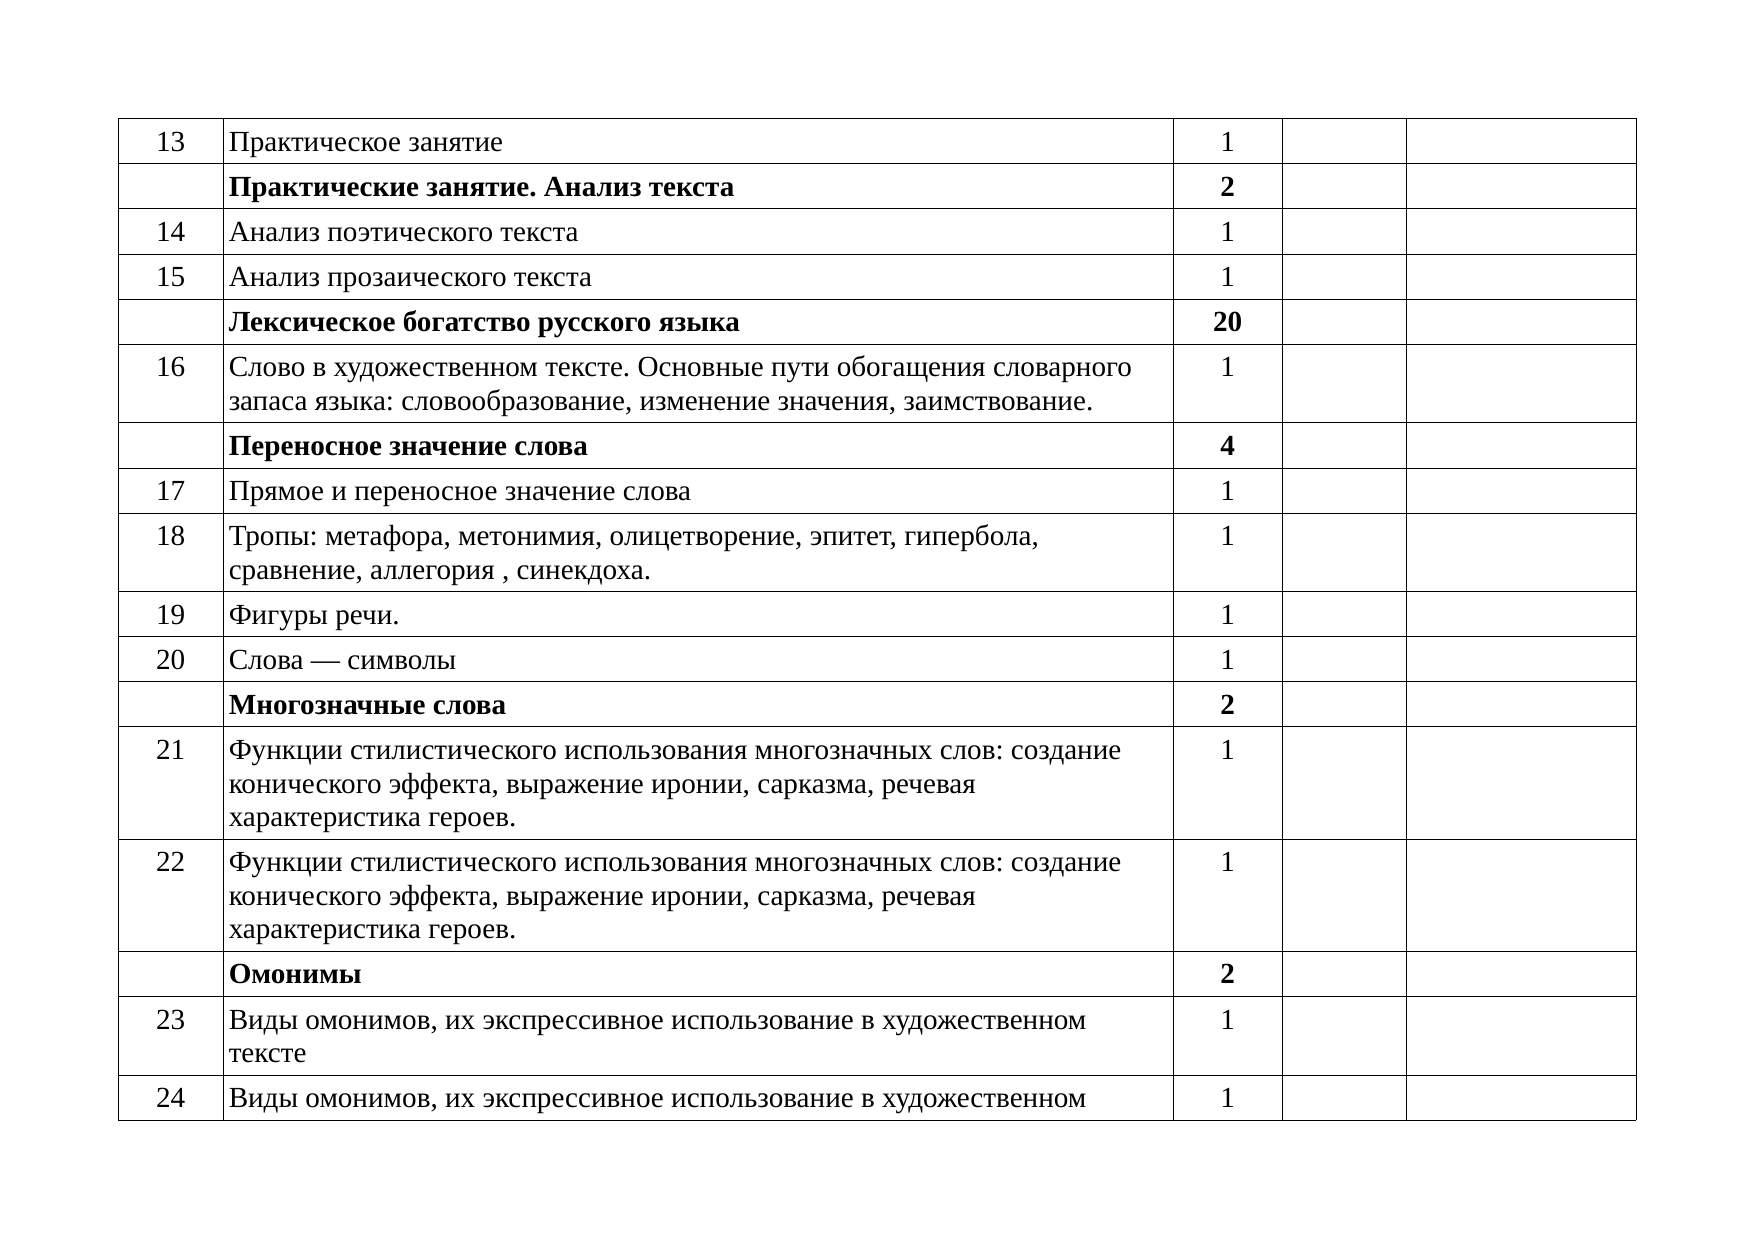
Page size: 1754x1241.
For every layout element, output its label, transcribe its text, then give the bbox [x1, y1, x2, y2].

table_cell [1407, 345, 1636, 422]
table_cell [1283, 514, 1406, 591]
table_cell [1283, 952, 1406, 996]
table_cell [1407, 997, 1636, 1074]
table_cell 13 [119, 119, 223, 163]
table_cell [119, 164, 223, 208]
table_cell 20 [119, 637, 223, 681]
table_cell [1407, 952, 1636, 996]
table_cell 4 [1174, 423, 1282, 467]
table_cell 1 [1174, 997, 1282, 1074]
table_cell 14 [119, 209, 223, 253]
table_cell Лексическое богатство русского языка [224, 300, 1173, 344]
table_cell [1283, 682, 1406, 726]
table_cell [1407, 592, 1636, 636]
table_cell Практические занятие. Анализ текста [224, 164, 1173, 208]
table_cell 21 [119, 727, 223, 839]
table_cell [1407, 637, 1636, 681]
table_cell 1 [1174, 469, 1282, 512]
table_cell 1 [1174, 727, 1282, 839]
table_cell Функции стилистического использования многозначных слов: создание конического эффекта, выражение иронии, сарказма, речевая характеристика героев. [224, 727, 1173, 839]
table_cell Виды омонимов, их экспрессивное использование в художественном тексте [224, 997, 1173, 1074]
table_cell [1283, 345, 1406, 422]
table_cell Переносное значение слова [224, 423, 1173, 467]
table_cell 20 [1174, 300, 1282, 344]
table_cell Практическое занятие [224, 119, 1173, 163]
table_cell [1407, 119, 1636, 163]
table_cell [1283, 255, 1406, 298]
table_cell 19 [119, 592, 223, 636]
table_cell Виды омонимов, их экспрессивное использование в художественном [224, 1076, 1173, 1120]
table_cell Анализ поэтического текста [224, 209, 1173, 253]
table_cell 1 [1174, 255, 1282, 298]
table_cell [1283, 423, 1406, 467]
table_cell [1283, 727, 1406, 839]
table_cell Функции стилистического использования многозначных слов: создание конического эффекта, выражение иронии, сарказма, речевая характеристика героев. [224, 840, 1173, 951]
table_cell 1 [1174, 345, 1282, 422]
table_cell [1407, 469, 1636, 512]
table_cell [1283, 300, 1406, 344]
table_cell [1407, 164, 1636, 208]
table_cell [1283, 469, 1406, 512]
table_cell Тропы: метафора, метонимия, олицетворение, эпитет, гипербола, сравнение, аллегория , синекдоха. [224, 514, 1173, 591]
table_cell [1407, 255, 1636, 298]
table_cell [119, 300, 223, 344]
table_cell [119, 682, 223, 726]
table_cell 23 [119, 997, 223, 1074]
table_cell 1 [1174, 119, 1282, 163]
table_cell [119, 952, 223, 996]
table_cell Анализ прозаического текста [224, 255, 1173, 298]
table_cell [1283, 997, 1406, 1074]
table_cell Прямое и переносное значение слова [224, 469, 1173, 512]
table_cell Фигуры речи. [224, 592, 1173, 636]
table_cell 1 [1174, 1076, 1282, 1120]
table_cell 2 [1174, 682, 1282, 726]
table_cell Омонимы [224, 952, 1173, 996]
table_cell [1283, 840, 1406, 951]
table_cell 2 [1174, 164, 1282, 208]
table_cell [1407, 682, 1636, 726]
table_cell 16 [119, 345, 223, 422]
table_cell 1 [1174, 592, 1282, 636]
table_cell 17 [119, 469, 223, 512]
table_cell [1407, 840, 1636, 951]
table_cell [1407, 423, 1636, 467]
table_cell 1 [1174, 840, 1282, 951]
table_cell [1283, 119, 1406, 163]
table_cell [1283, 164, 1406, 208]
table_cell 22 [119, 840, 223, 951]
table_cell 2 [1174, 952, 1282, 996]
table_cell 15 [119, 255, 223, 298]
table_cell [1407, 300, 1636, 344]
table_cell 1 [1174, 637, 1282, 681]
table_cell 1 [1174, 209, 1282, 253]
table_cell [1283, 1076, 1406, 1120]
table_cell [119, 423, 223, 467]
table_cell [1407, 514, 1636, 591]
table_cell Слова — символы [224, 637, 1173, 681]
table_cell [1283, 592, 1406, 636]
table_cell [1407, 727, 1636, 839]
table_cell [1407, 209, 1636, 253]
table_cell 18 [119, 514, 223, 591]
table_cell Многозначные слова [224, 682, 1173, 726]
table_cell 1 [1174, 514, 1282, 591]
table_cell Слово в художественном тексте. Основные пути обогащения словарного запаса языка: словообразование, изменение значения, заимствование. [224, 345, 1173, 422]
table_cell [1283, 637, 1406, 681]
table_cell 24 [119, 1076, 223, 1120]
table_cell [1283, 209, 1406, 253]
table_cell [1407, 1076, 1636, 1120]
